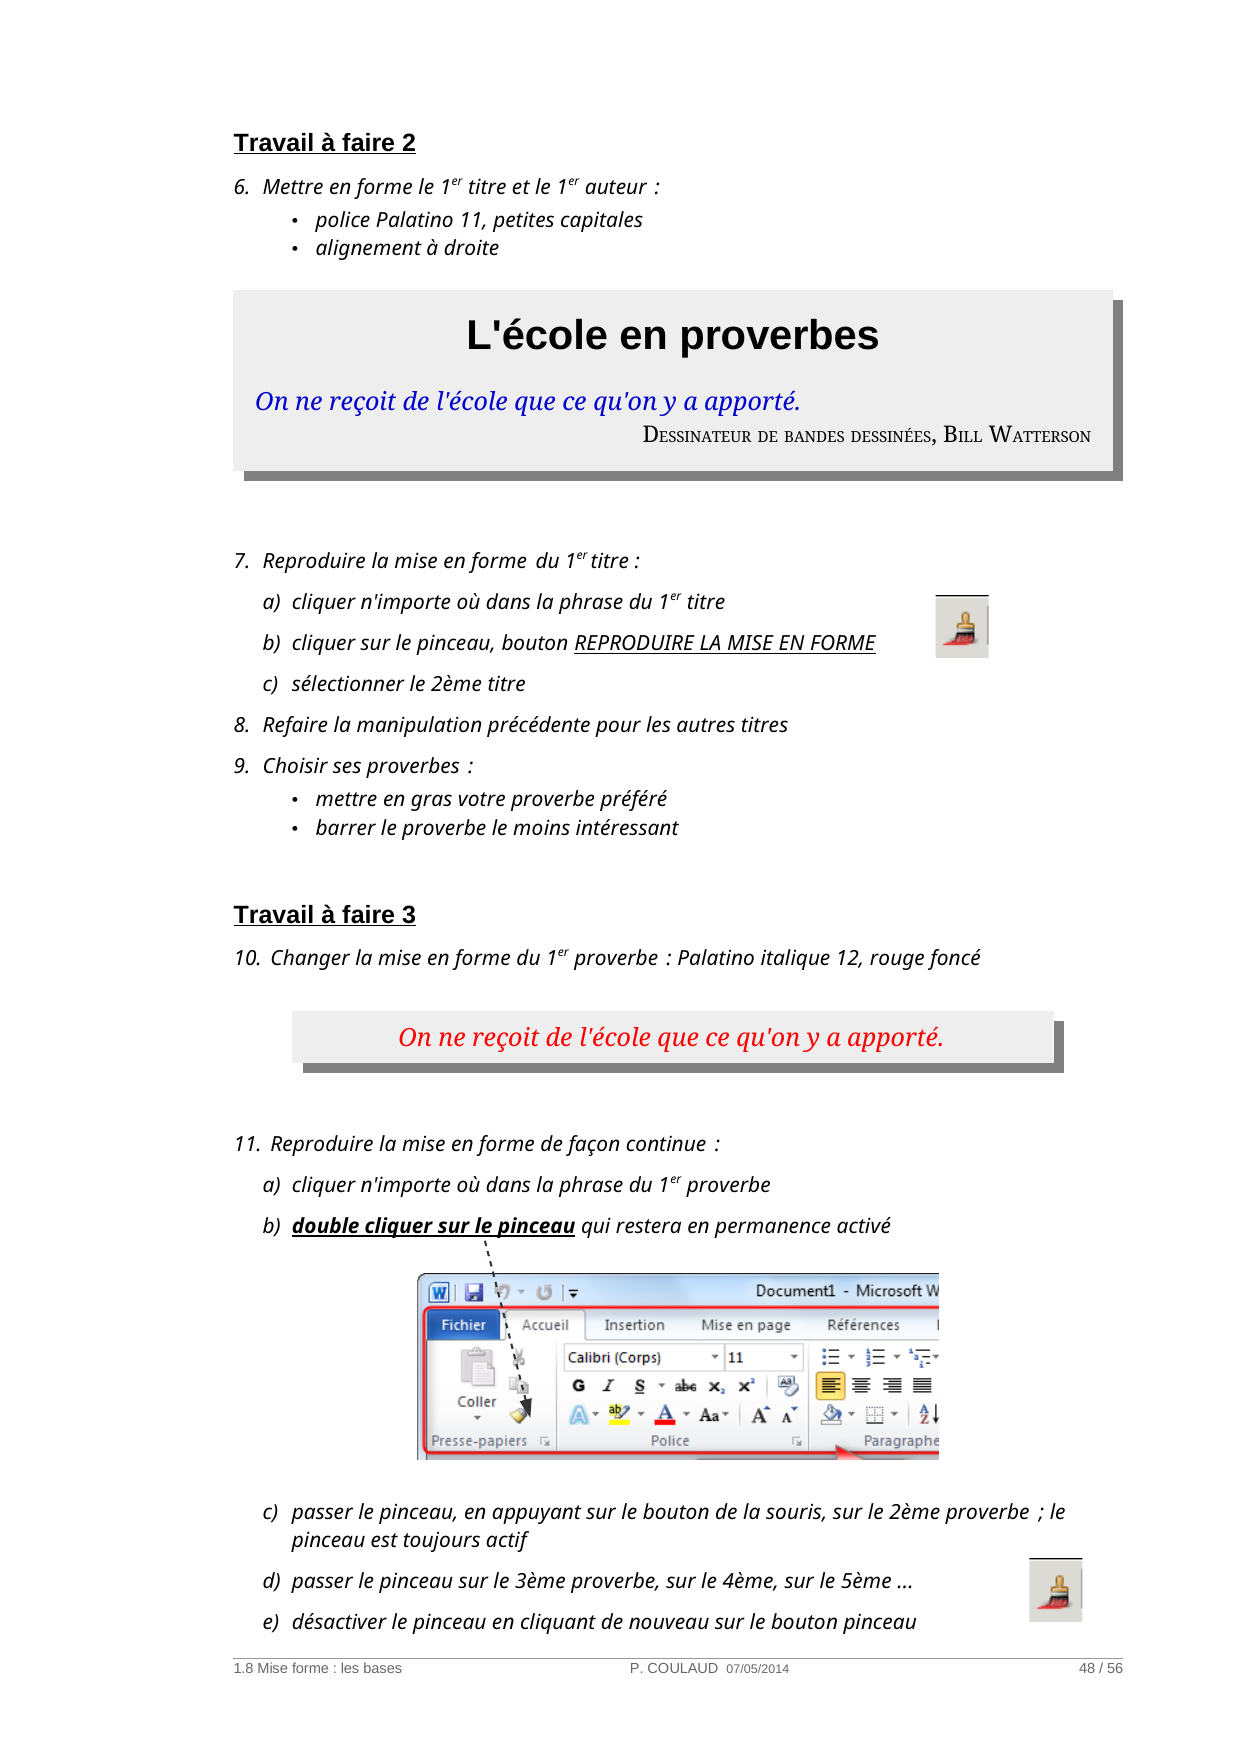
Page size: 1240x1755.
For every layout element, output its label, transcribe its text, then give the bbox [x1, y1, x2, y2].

list Reproduire la mise en forme du 1er titre : [233, 546, 1123, 575]
list Mettre en forme le 1er titre et le 1er auteur : [233, 172, 1123, 200]
picture [1029, 1558, 1083, 1622]
list Changer la mise en forme du 1er proverbe : Palatino italique 12, rouge foncé [233, 943, 1123, 972]
picture [935, 595, 989, 658]
list double cliquer sur le pinceau qui restera en permanence activé [262, 1211, 1123, 1239]
picture [417, 1273, 939, 1460]
list désactiver le pinceau en cliquant de nouveau sur le bouton pinceau [262, 1607, 1123, 1636]
list Reproduire la mise en forme de façon continue : [233, 1129, 1123, 1157]
list cliquer sur le pinceau, bouton REPRODUIRE LA MISE EN FORME [262, 628, 935, 657]
text On ne reçoit de l'école que ce qu'on y a apporté. [252, 362, 1094, 396]
list mettre en gras votre proverbe préféré [292, 784, 1123, 813]
list [989, 628, 1123, 657]
subtitle Travail à faire 3 [233, 901, 1123, 928]
list cliquer n'importe où dans la phrase du 1er titre [262, 587, 1123, 616]
list police Palatino 11, petites capitales [292, 204, 1123, 233]
list cliquer n'importe où dans la phrase du 1er proverbe [262, 1170, 1123, 1198]
list alignement à droite [292, 233, 1123, 262]
subtitle Travail à faire 2 [233, 129, 1123, 157]
list barrer le proverbe le moins intéressant [292, 813, 1123, 841]
text L'école en proverbes [252, 309, 1094, 337]
list Choisir ses proverbes : [233, 751, 1123, 780]
list passer le pinceau sur le 3ème proverbe, sur le 4ème, sur le 5ème ... [262, 1566, 1029, 1595]
text On ne reçoit de l'école que ce qu'on y a apporté. [292, 1012, 1053, 1063]
list passer le pinceau, en appuyant sur le bouton de la souris, sur le 2ème proverbe ; le pinceau est toujours actif [262, 1497, 1123, 1554]
list Refaire la manipulation précédente pour les autres titres [233, 710, 1123, 739]
list sélectionner le 2ème titre [262, 669, 1123, 698]
text Dessinateur de bandes dessinées, Bill Watterson [252, 396, 1094, 452]
